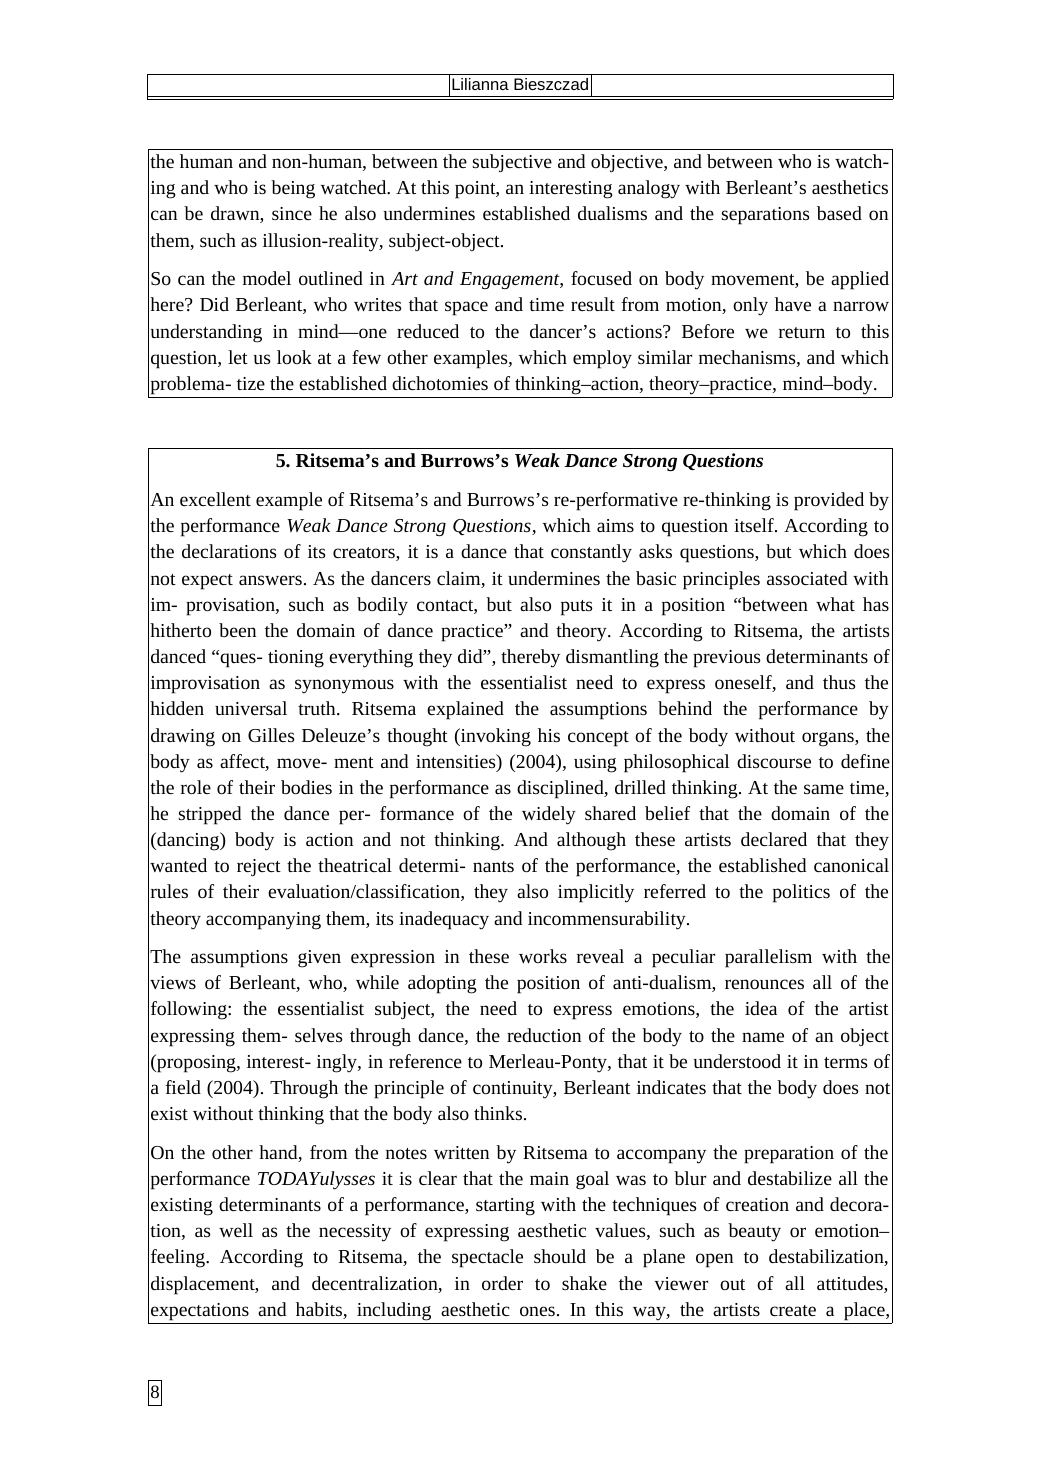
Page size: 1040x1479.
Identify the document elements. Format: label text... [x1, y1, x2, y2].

text An excellent example of Ritsema’s and Burrows’s re-performative re-thinking is provided by the performance Weak Dance Strong Questions, which aims to question itself. According to the declarations of its creators, it is a dance that constantly asks questions, but which does not expect answers. As the dancers claim, it undermines the basic principles associated with im- provisation, such as bodily contact, but also puts it in a position “between what has hitherto been the domain of dance practice” and theory. According to Ritsema, the artists danced “ques- tioning everything they did”, thereby dismantling the previous determinants of improvisation as synonymous with the essentialist need to express oneself, and thus the hidden universal truth. Ritsema explained the assumptions behind the performance by drawing on Gilles Deleuze’s thought (invoking his concept of the body without organs, the body as affect, move- ment and intensities) (2004), using philosophical discourse to define the role of their bodies in the performance as disciplined, drilled thinking. At the same time, he stripped the dance per- formance of the widely shared belief that the domain of the (dancing) body is action and not thinking. And although these artists declared that they wanted to reject the theatrical determi- nants of the performance, the established canonical rules of their evaluation/classification, they also implicitly referred to the politics of the theory accompanying them, its inadequacy and incommensurability. [150, 488, 890, 929]
text Lilianna Bieszczad [451, 75, 591, 94]
text The assumptions given expression in these works reveal a peculiar parallelism with the views of Berleant, who, while adopting the position of anti-dualism, renounces all of the following: the essentialist subject, the need to express emotions, the idea of the artist expressing them- selves through dance, the reduction of the body to the name of an object (proposing, interest- ingly, in reference to Merleau-Ponty, that it be understood it in terms of a field (2004). Through the principle of continuity, Berleant indicates that the body does not exist without thinking that the body also thinks. [150, 945, 890, 1125]
text 5. Ritsema’s and Burrows’s Weak Dance Strong Questions [276, 449, 892, 472]
text On the other hand, from the notes written by Ritsema to accompany the preparation of the performance TODAYulysses it is clear that the main goal was to blur and destabilize all the existing determinants of a performance, starting with the techniques of creation and decora- tion, as well as the necessity of expressing aesthetic values, such as beauty or emotion–feeling. According to Ritsema, the spectacle should be a plane open to destabilization, displacement, and decentralization, in order to shake the viewer out of all attitudes, expectations and habits, including aesthetic ones. In this way, the artists create a place, delineating an area “in-between” [150, 1141, 890, 1323]
text 8 [150, 1381, 161, 1403]
text the human and non-human, between the subjective and objective, and between who is watch- ing and who is being watched. At this point, an interesting analogy with Berleant’s aesthetics can be drawn, since he also undermines established dualisms and the separations based on them, such as illusion-reality, subject-object. [150, 150, 890, 251]
text So can the model outlined in Art and Engagement, focused on body movement, be applied here? Did Berleant, who writes that space and time result from motion, only have a narrow understanding in mind—one reduced to the dancer’s actions? Before we return to this question, let us look at a few other examples, which employ similar mechanisms, and which problema- tize the established dichotomies of thinking–action, theory–practice, mind–body. [150, 267, 890, 395]
